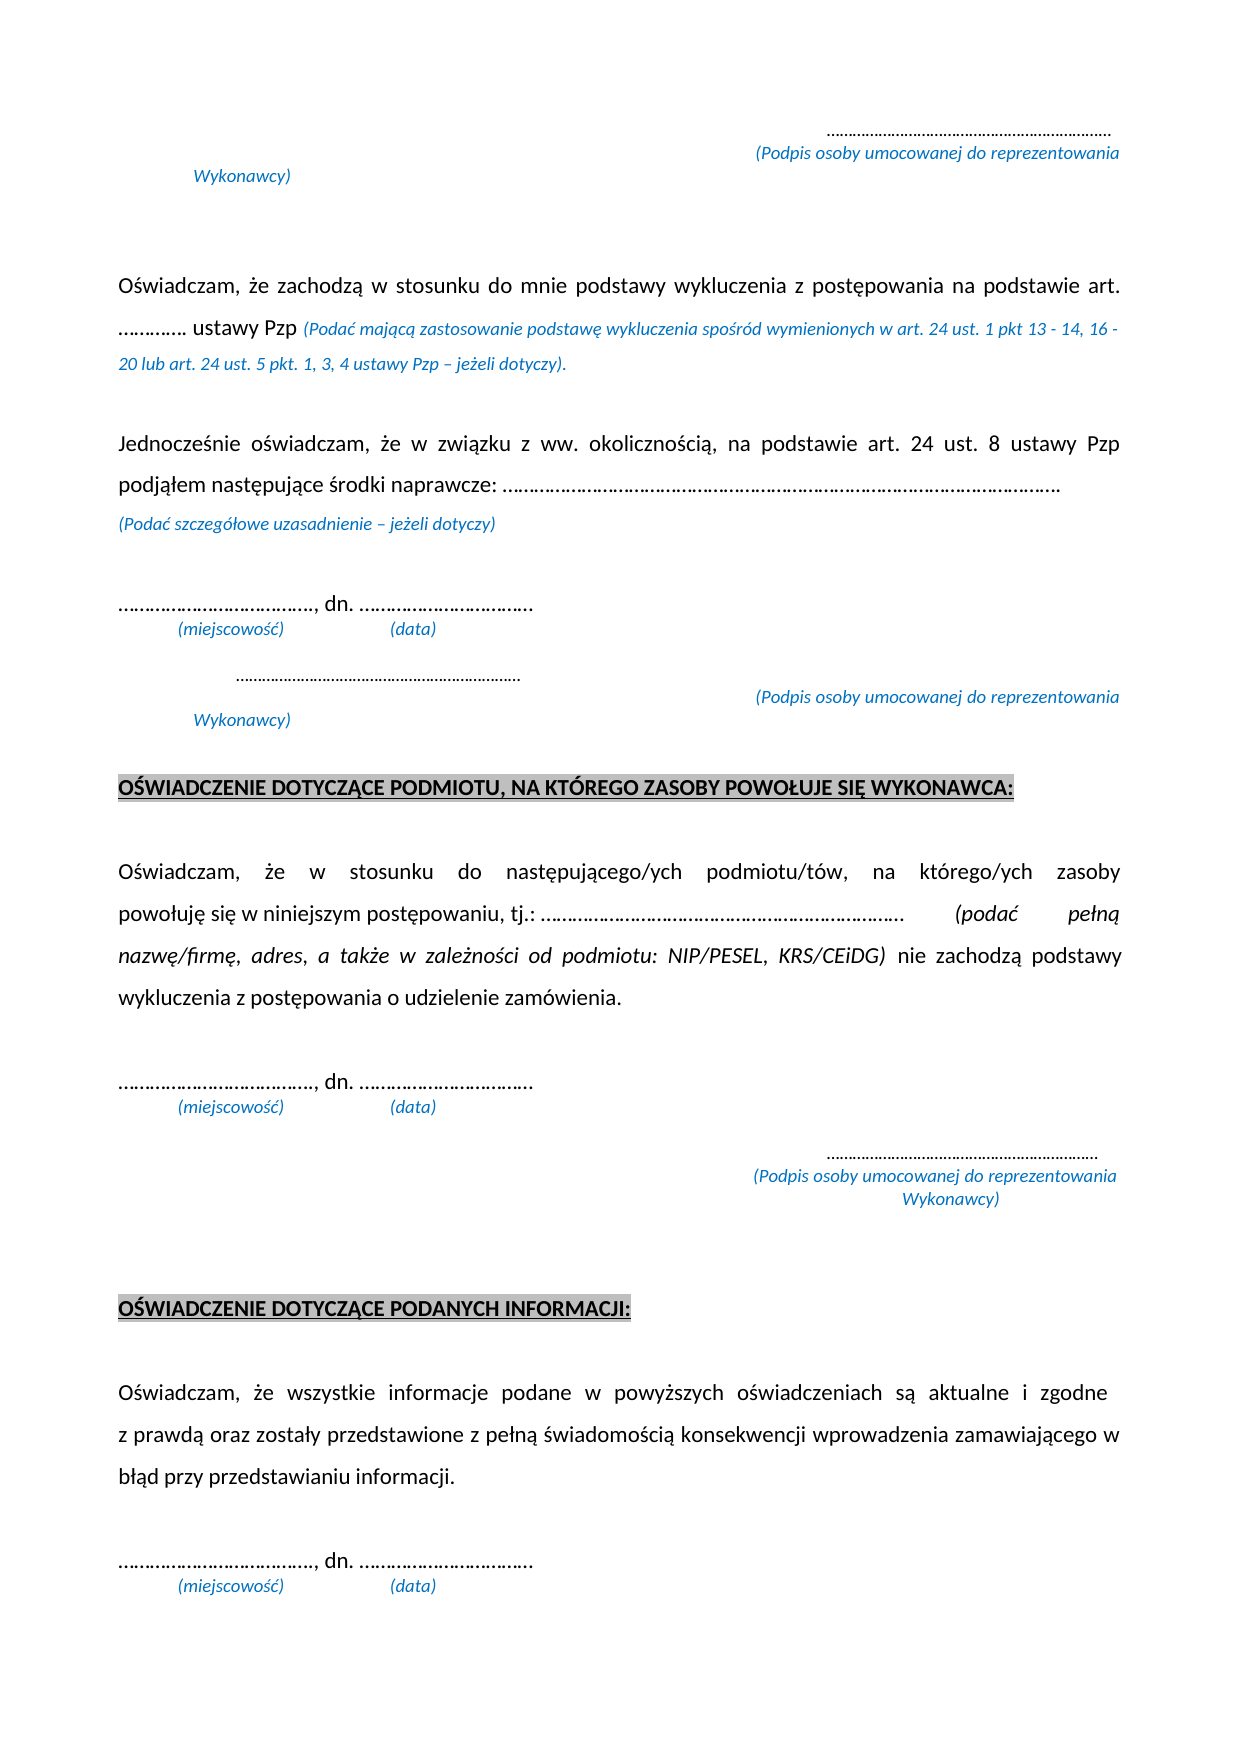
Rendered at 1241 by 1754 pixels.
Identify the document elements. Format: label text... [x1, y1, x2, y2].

text ………………………………., dn. …………………………… [118, 1067, 1122, 1095]
text ………………………………………………………… [118, 640, 1122, 686]
text ………………………………., dn. …………………………… [118, 1546, 1122, 1574]
text Oświadczam, że zachodzą w stosunku do mnie podstawy wykluczenia z postępowania na podstawie art. …………. ustawy Pzp (Podać mającą zastosowanie podstawę wykluczenia spośród wymienionych w art. 24 ust. 1 pkt 13 - 14, 16 - 20 lub art. 24 ust. 5 pkt. 1, 3, 4 ustawy Pzp – jeżeli dotyczy). [118, 271, 1122, 375]
text (Podpis osoby umocowanej do reprezentowania Wykonawcy) [193, 1164, 1122, 1210]
text ………………………………., dn. …………………………… [118, 589, 1122, 617]
text (Podpis osoby umocowanej do reprezentowania Wykonawcy) [193, 141, 1122, 187]
text (Podać szczegółowe uzasadnienie – jeżeli dotyczy) [118, 513, 1122, 536]
text (Podpis osoby umocowanej do reprezentowania Wykonawcy) [193, 686, 1122, 732]
text ……………………………………………………… [118, 1118, 1122, 1164]
text (miejscowość) (data) [118, 1095, 1122, 1118]
text Jednocześnie oświadczam, że w związku z ww. okolicznością, na podstawie art. 24 ust. 8 ustawy Pzp podjąłem następujące środki naprawcze: ……………………………………………………………………………………………. [118, 429, 1122, 499]
text ………………………………………………………… [118, 118, 1122, 141]
text OŚWIADCZENIE DOTYCZĄCE PODMIOTU, NA KTÓREGO ZASOBY POWOŁUJE SIĘ WYKONAWCA: [118, 773, 1122, 802]
text OŚWIADCZENIE DOTYCZĄCE PODANYCH INFORMACJI: [118, 1294, 1122, 1322]
text [118, 1597, 1122, 1620]
text (miejscowość) (data) [118, 617, 1122, 640]
text (miejscowość) (data) [118, 1574, 1122, 1597]
text Oświadczam, że wszystkie informacje podane w powyższych oświadczeniach są aktualne i zgodne z prawdą oraz zostały przedstawione z pełną świadomością konsekwencji wprowadzenia zamawiającego w błąd przy przedstawianiu informacji. [118, 1378, 1122, 1490]
text Oświadczam, że w stosunku do następującego/ych podmiotu/tów, na którego/ych zasoby powołuję się w niniejszym postępowaniu, tj.: …………………………………………………………… (podać pełną nazwę/firmę, adres, a także w zależności od podmiotu: NIP/PESEL, KRS/CEiDG) nie zachodzą podstawy wykluczenia z postępowania o udzielenie zamówienia. [118, 857, 1122, 1011]
